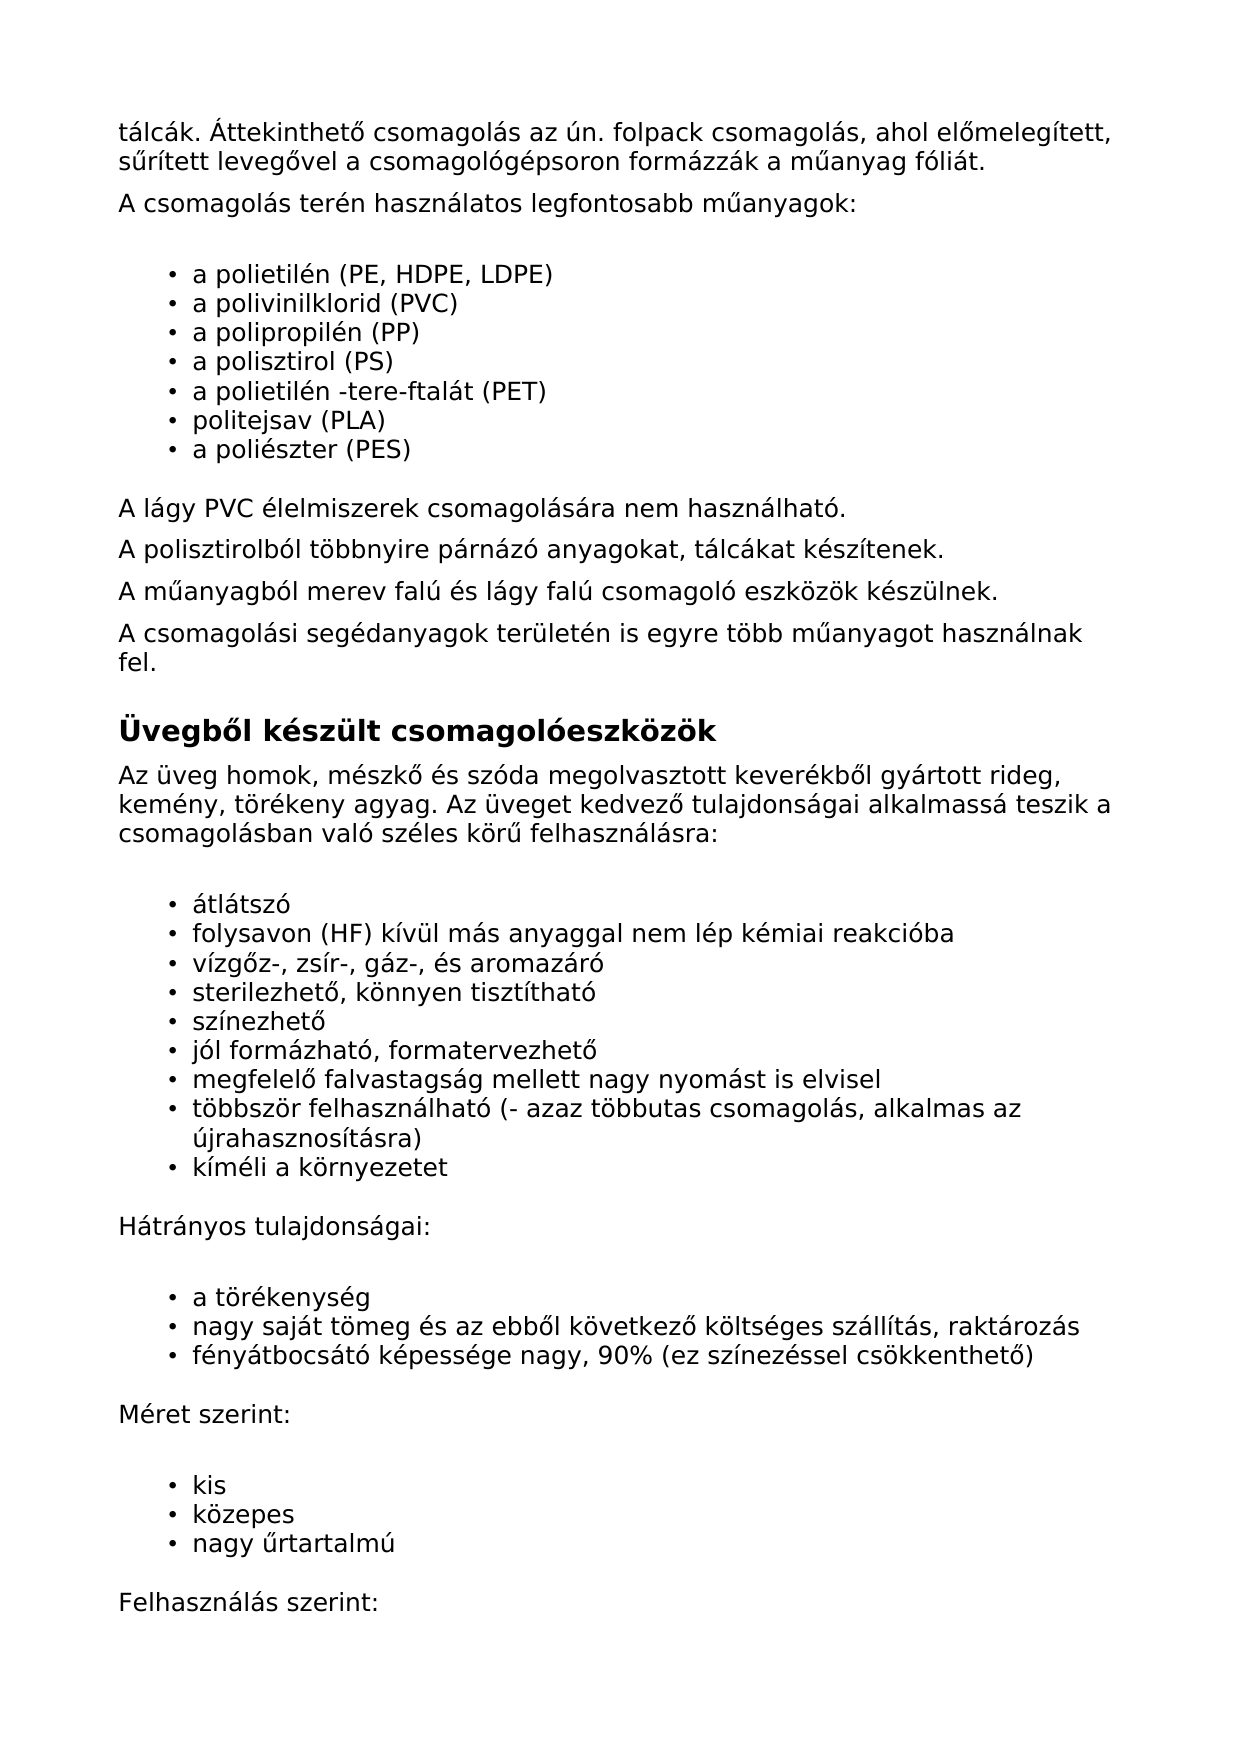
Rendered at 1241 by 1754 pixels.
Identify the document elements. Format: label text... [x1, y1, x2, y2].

text A műanyagból merev falú és lágy falú csomagoló eszközök készülnek. [118, 577, 1122, 606]
list többször felhasználható (- azaz többutas csomagolás, alkalmas az újrahasznosításra) [177, 1095, 1122, 1153]
list színezhető [177, 1007, 1122, 1036]
list folysavon (HF) kívül más anyaggal nem lép kémiai reakcióba [177, 920, 1122, 949]
list kis [177, 1471, 1122, 1500]
list sterilezhető, könnyen tisztítható [177, 978, 1122, 1007]
text A lágy PVC élelmiszerek csomagolására nem használható. [118, 494, 1122, 523]
list nagy saját tömeg és az ebből következő költséges szállítás, raktározás [177, 1312, 1122, 1341]
list átlátszó [177, 891, 1122, 920]
list a polisztirol (PS) [177, 348, 1122, 377]
list politejsav (PLA) [177, 406, 1122, 435]
text Méret szerint: [118, 1400, 1122, 1429]
list a polipropilén (PP) [177, 318, 1122, 348]
list a polietilén -tere-ftalát (PET) [177, 377, 1122, 406]
list kíméli a környezetet [177, 1153, 1122, 1182]
text Hátrányos tulajdonságai: [118, 1212, 1122, 1241]
list a polietilén (PE, HDPE, LDPE) [177, 260, 1122, 289]
text A polisztirolból többnyire párnázó anyagokat, tálcákat készítenek. [118, 535, 1122, 564]
list megfelelő falvastagság mellett nagy nyomást is elvisel [177, 1066, 1122, 1095]
text A csomagolási segédanyagok területén is egyre több műanyagot használnak fel. [118, 619, 1122, 677]
text Felhasználás szerint: [118, 1588, 1122, 1617]
list jól formázható, formatervezhető [177, 1036, 1122, 1066]
list a törékenység [177, 1283, 1122, 1312]
list fényátbocsátó képessége nagy, 90% (ez színezéssel csökkenthető) [177, 1341, 1122, 1370]
list közepes [177, 1500, 1122, 1529]
list a polivinilklorid (PVC) [177, 289, 1122, 318]
text A csomagolás terén használatos legfontosabb műanyagok: [118, 189, 1122, 218]
list nagy űrtartalmú [177, 1529, 1122, 1558]
text tálcák. Áttekinthető csomagolás az ún. folpack csomagolás, ahol előmelegített, sűrített levegővel a csomagológépsoron formázzák a műanyag fóliát. [118, 118, 1122, 176]
subtitle Üvegből készült csomagolóeszközök [118, 714, 1122, 748]
list vízgőz-, zsír-, gáz-, és aromazáró [177, 949, 1122, 978]
list a poliészter (PES) [177, 435, 1122, 464]
text Az üveg homok, mészkő és szóda megolvasztott keverékből gyártott rideg, kemény, törékeny agyag. Az üveget kedvező tulajdonságai alkalmassá teszik a csomagolásban való széles körű felhasználásra: [118, 761, 1122, 848]
